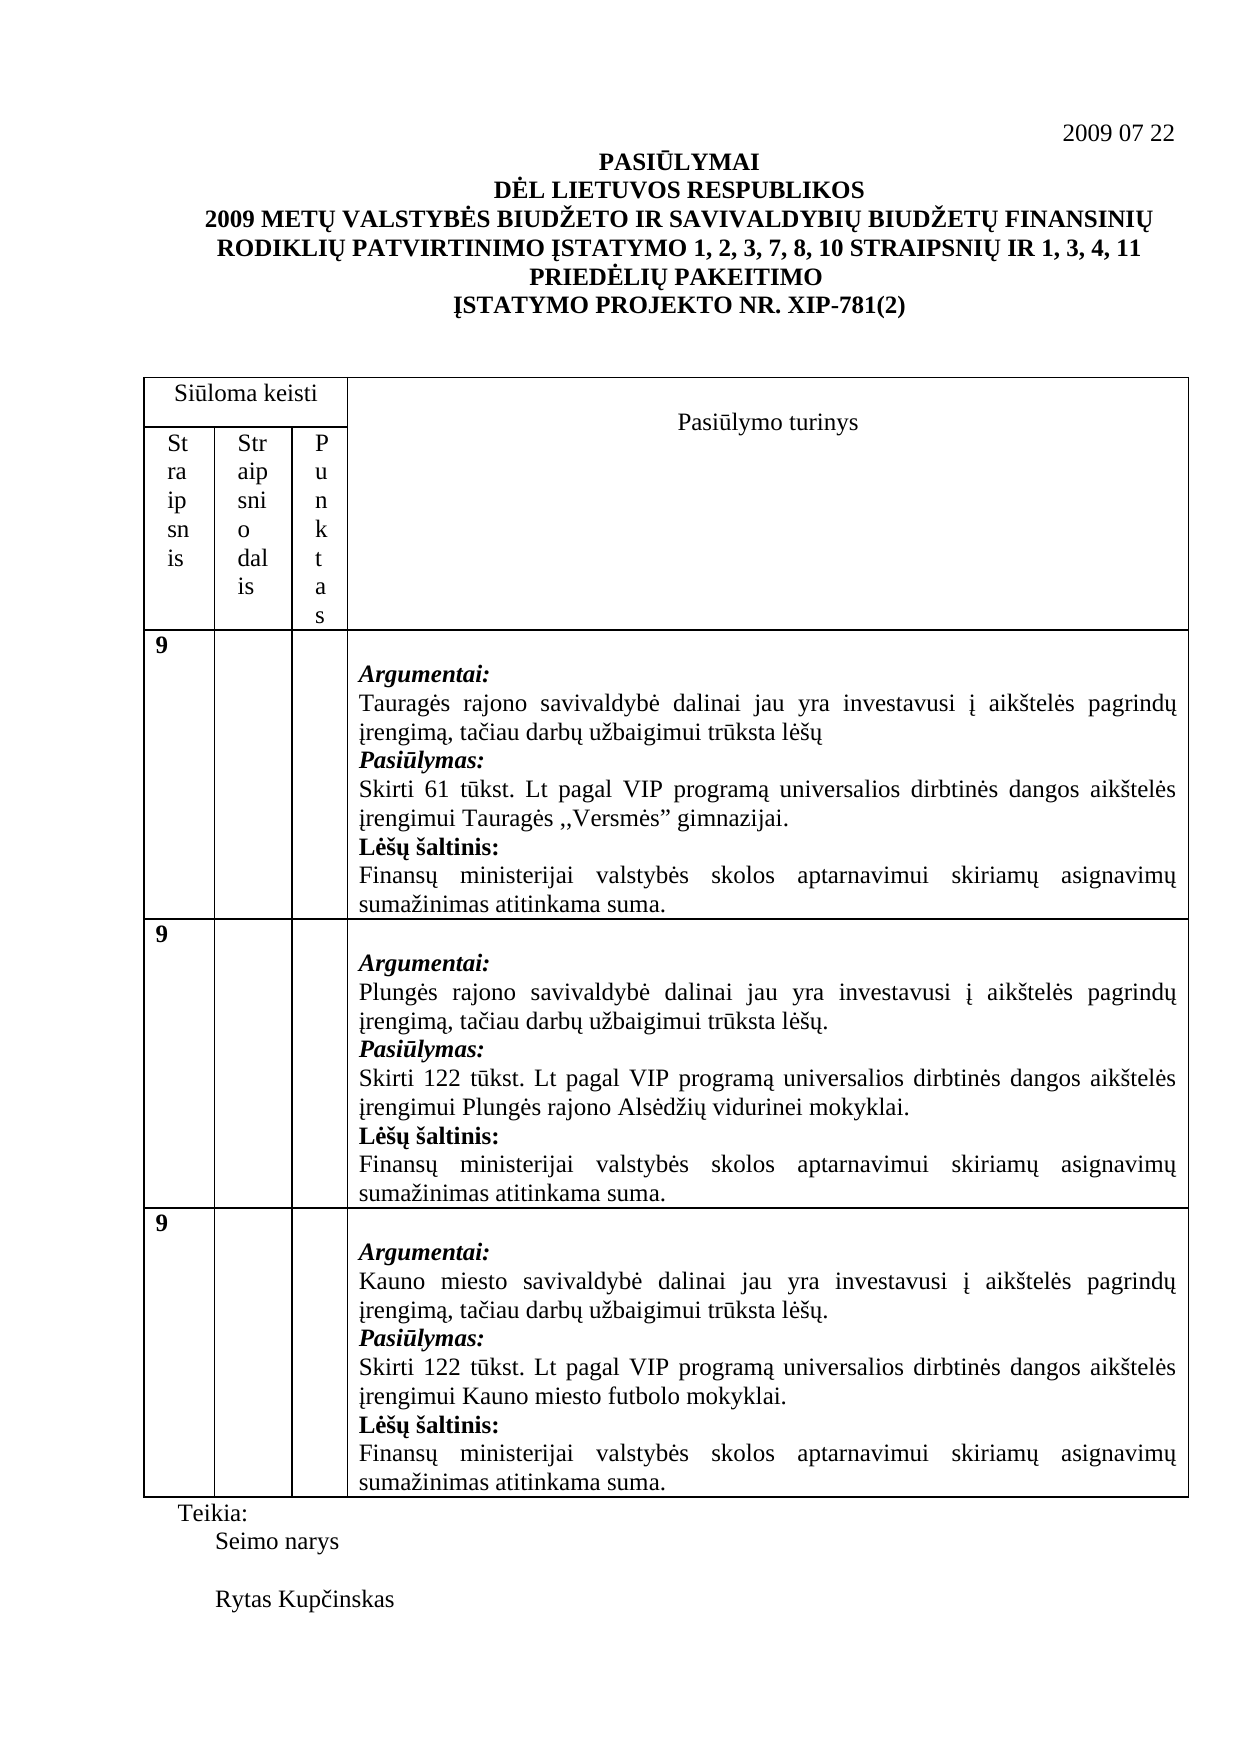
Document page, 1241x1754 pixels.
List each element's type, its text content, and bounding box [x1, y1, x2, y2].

text Rytas Kupčinskas [215, 1584, 1181, 1613]
text Seimo narys [215, 1526, 1181, 1555]
table_cell [293, 631, 347, 918]
table_cell 9 [145, 631, 214, 918]
text DĖL LIETUVOS RESPUBLIKOS [177, 176, 1181, 204]
text ĮSTATYMO PROJEKTO Nr. XIP-781(2) [177, 291, 1181, 319]
table_cell Argumentai: Kauno miesto savivaldybė dalinai jau yra investavusi į aikštelės pagrindų įrengimą, tačiau darbų užbaigimui trūksta lėšų. Pasiūlymas: Skirti 122 tūkst. Lt pagal VIP programą universalios dirbtinės dangos aikštelės įrengimui Kauno miesto futbolo mokyklai. Lėšų šaltinis: Finansų ministerijai valstybės skolos aptarnavimui skiriamų asignavimų sumažinimas atitinkama suma. [348, 1209, 1188, 1496]
table_cell Argumentai: Tauragės rajono savivaldybė dalinai jau yra investavusi į aikštelės pagrindų įrengimą, tačiau darbų užbaigimui trūksta lėšų Pasiūlymas: Skirti 61 tūkst. Lt pagal VIP programą universalios dirbtinės dangos aikštelės įrengimui Tauragės ,,Versmės” gimnazijai. Lėšų šaltinis: Finansų ministerijai valstybės skolos aptarnavimui skiriamų asignavimų sumažinimas atitinkama suma. [348, 631, 1188, 918]
table_header Siūloma keisti [145, 378, 347, 426]
table_cell Punktas [293, 428, 347, 629]
text PASIŪLYMAI [177, 147, 1181, 176]
table_cell 9 [145, 920, 214, 1207]
table_cell Straipsnio dalis [215, 428, 291, 629]
text 2009 07 22 [177, 118, 1181, 147]
table_cell Argumentai: Plungės rajono savivaldybė dalinai jau yra investavusi į aikštelės pagrindų įrengimą, tačiau darbų užbaigimui trūksta lėšų. Pasiūlymas: Skirti 122 tūkst. Lt pagal VIP programą universalios dirbtinės dangos aikštelės įrengimui Plungės rajono Alsėdžių vidurinei mokyklai. Lėšų šaltinis: Finansų ministerijai valstybės skolos aptarnavimui skiriamų asignavimų sumažinimas atitinkama suma. [348, 920, 1188, 1207]
table_cell [293, 1209, 347, 1496]
table_cell [215, 1209, 291, 1496]
table_header Pasiūlymo turinys [348, 378, 1188, 629]
text 2009 METŲ VALSTYBĖS BIUDŽETO IR SAVIVALDYBIŲ BIUDŽETŲ FINANSINIŲ RODIKLIŲ PATVIRTINIMO įstatymo 1, 2, 3, 7, 8, 10 STRAIPSNIŲ IR 1, 3, 4, 11 PRIEDĖLIŲ pakeitimo [177, 204, 1181, 291]
table_cell [293, 920, 347, 1207]
table_cell [215, 631, 291, 918]
text Teikia: [177, 1498, 1181, 1526]
table_cell Straipsnis [145, 428, 214, 629]
table_cell 9 [145, 1209, 214, 1496]
table_cell [215, 920, 291, 1207]
